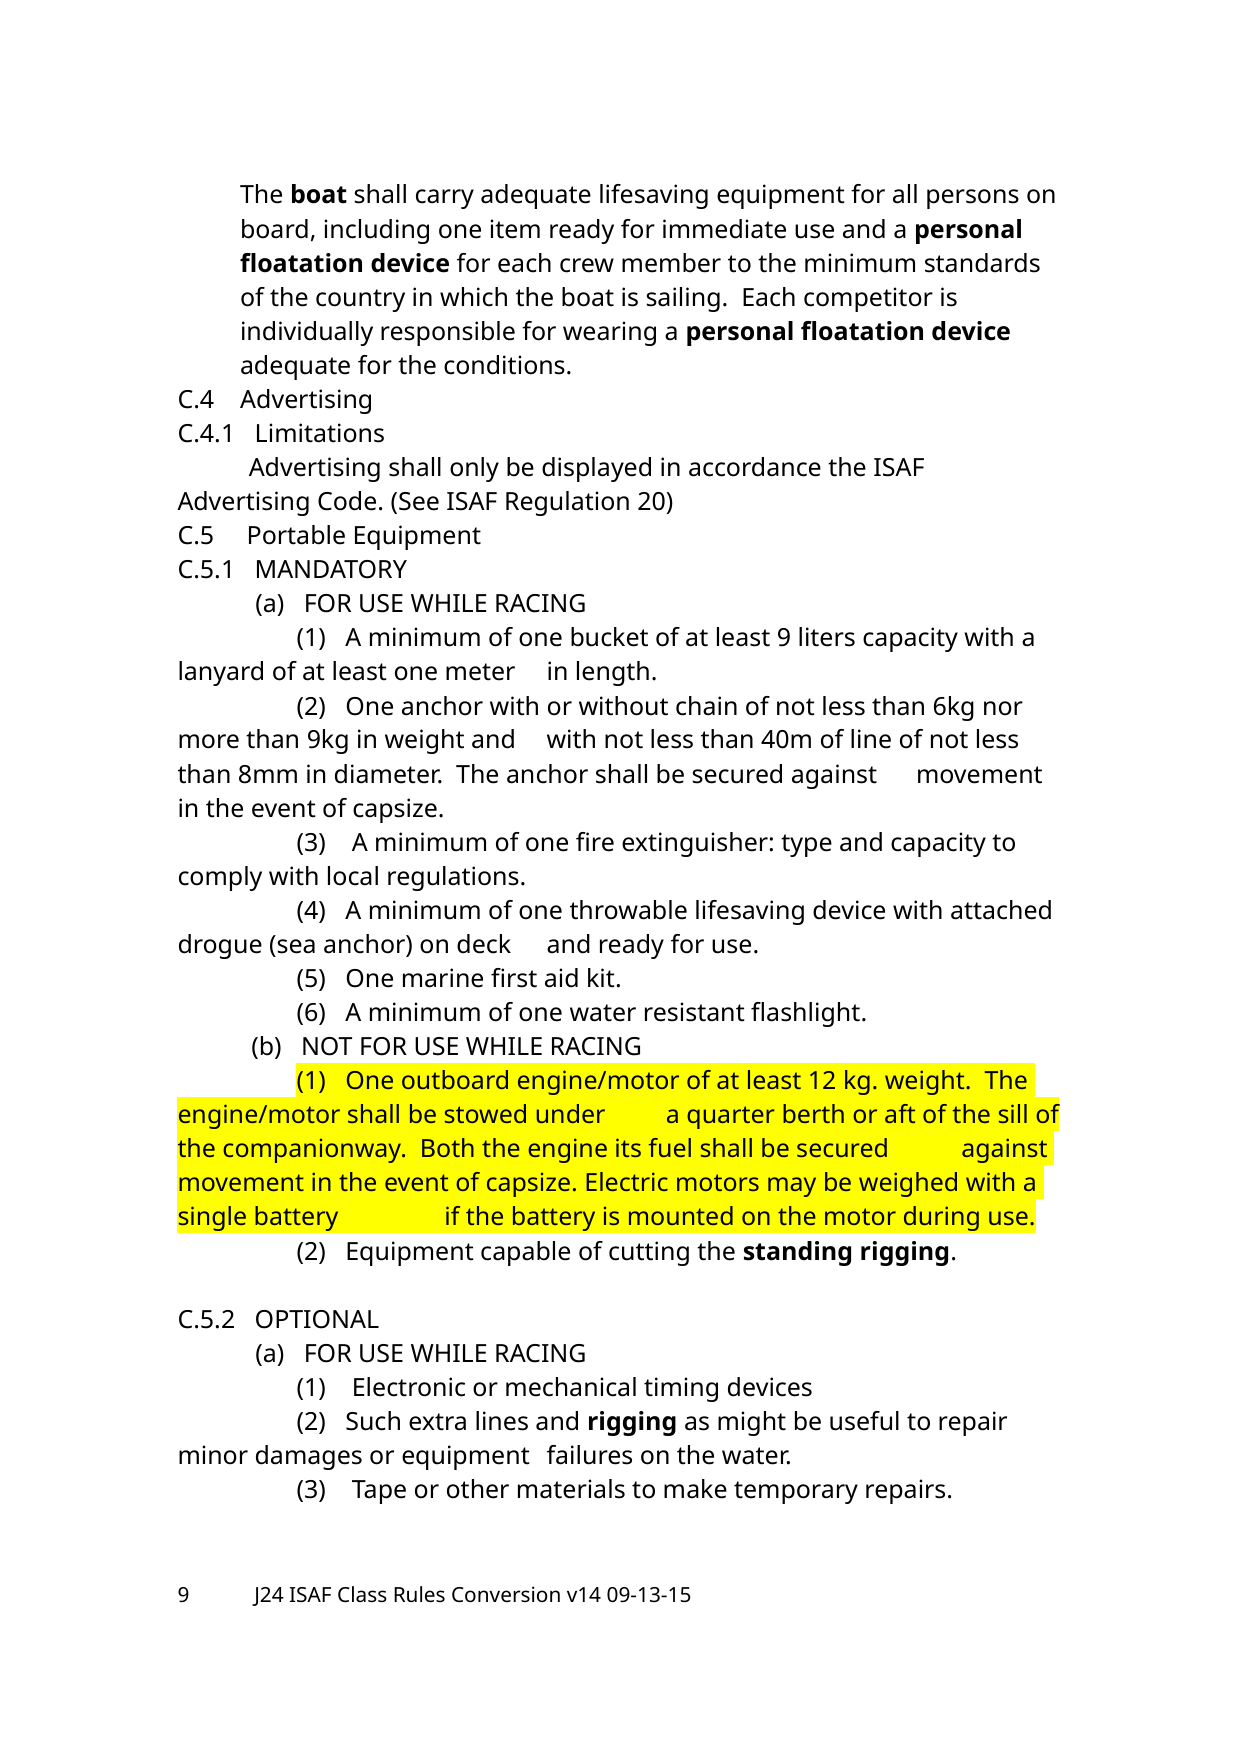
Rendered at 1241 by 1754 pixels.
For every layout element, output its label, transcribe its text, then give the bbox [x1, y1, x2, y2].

subtitle C.5.1 MANDATORY [177, 552, 1063, 586]
text The boat shall carry adequate lifesaving equipment for all persons on board, including one item ready for immediate use and a personal floatation device for each crew member to the minimum standards of the country in which the boat is sailing. Each competitor is individually responsible for wearing a personal floatation device adequate for the conditions. [240, 177, 1063, 382]
text (5) One marine first aid kit. [177, 961, 1063, 995]
text (6) A minimum of one water resistant flashlight. [177, 995, 1063, 1029]
text (2) Equipment capable of cutting the standing rigging. [177, 1233, 1063, 1267]
subtitle C.4.1 Limitations [177, 416, 1063, 450]
text (a) FOR USE WHILE RACING [177, 586, 1063, 620]
text (1) One outboard engine/motor of at least 12 kg. weight. The engine/motor shall be stowed under a quarter berth or aft of the sill of the companionway. Both the engine its fuel shall be secured against movement in the event of capsize. Electric motors may be weighed with a single battery if the battery is mounted on the motor during use. [177, 1063, 1063, 1233]
text (a) FOR USE WHILE RACING [177, 1335, 1063, 1369]
subtitle C.5.2 OPTIONAL [177, 1301, 1063, 1335]
text (1) Electronic or mechanical timing devices [177, 1369, 1063, 1403]
text (2) One anchor with or without chain of not less than 6kg nor more than 9kg in weight and with not less than 40m of line of not less than 8mm in diameter. The anchor shall be secured against movement in the event of capsize. [177, 688, 1063, 824]
text (3) A minimum of one fire extinguisher: type and capacity to comply with local regulations. [177, 824, 1063, 892]
text (1) A minimum of one bucket of at least 9 liters capacity with a lanyard of at least one meter in length. [177, 620, 1063, 688]
text (b) NOT FOR USE WHILE RACING [177, 1029, 1063, 1063]
text (3) Tape or other materials to make temporary repairs. [177, 1472, 1063, 1506]
text (4) A minimum of one throwable lifesaving device with attached drogue (sea anchor) on deck and ready for use. [177, 892, 1063, 961]
subtitle C.5 Portable Equipment [177, 518, 1063, 552]
text Advertising shall only be displayed in accordance the ISAF Advertising Code. (See ISAF Regulation 20) [177, 450, 1063, 518]
subtitle C.4 Advertising [177, 382, 1063, 416]
text (2) Such extra lines and rigging as might be useful to repair minor damages or equipment failures on the water. [177, 1403, 1063, 1472]
